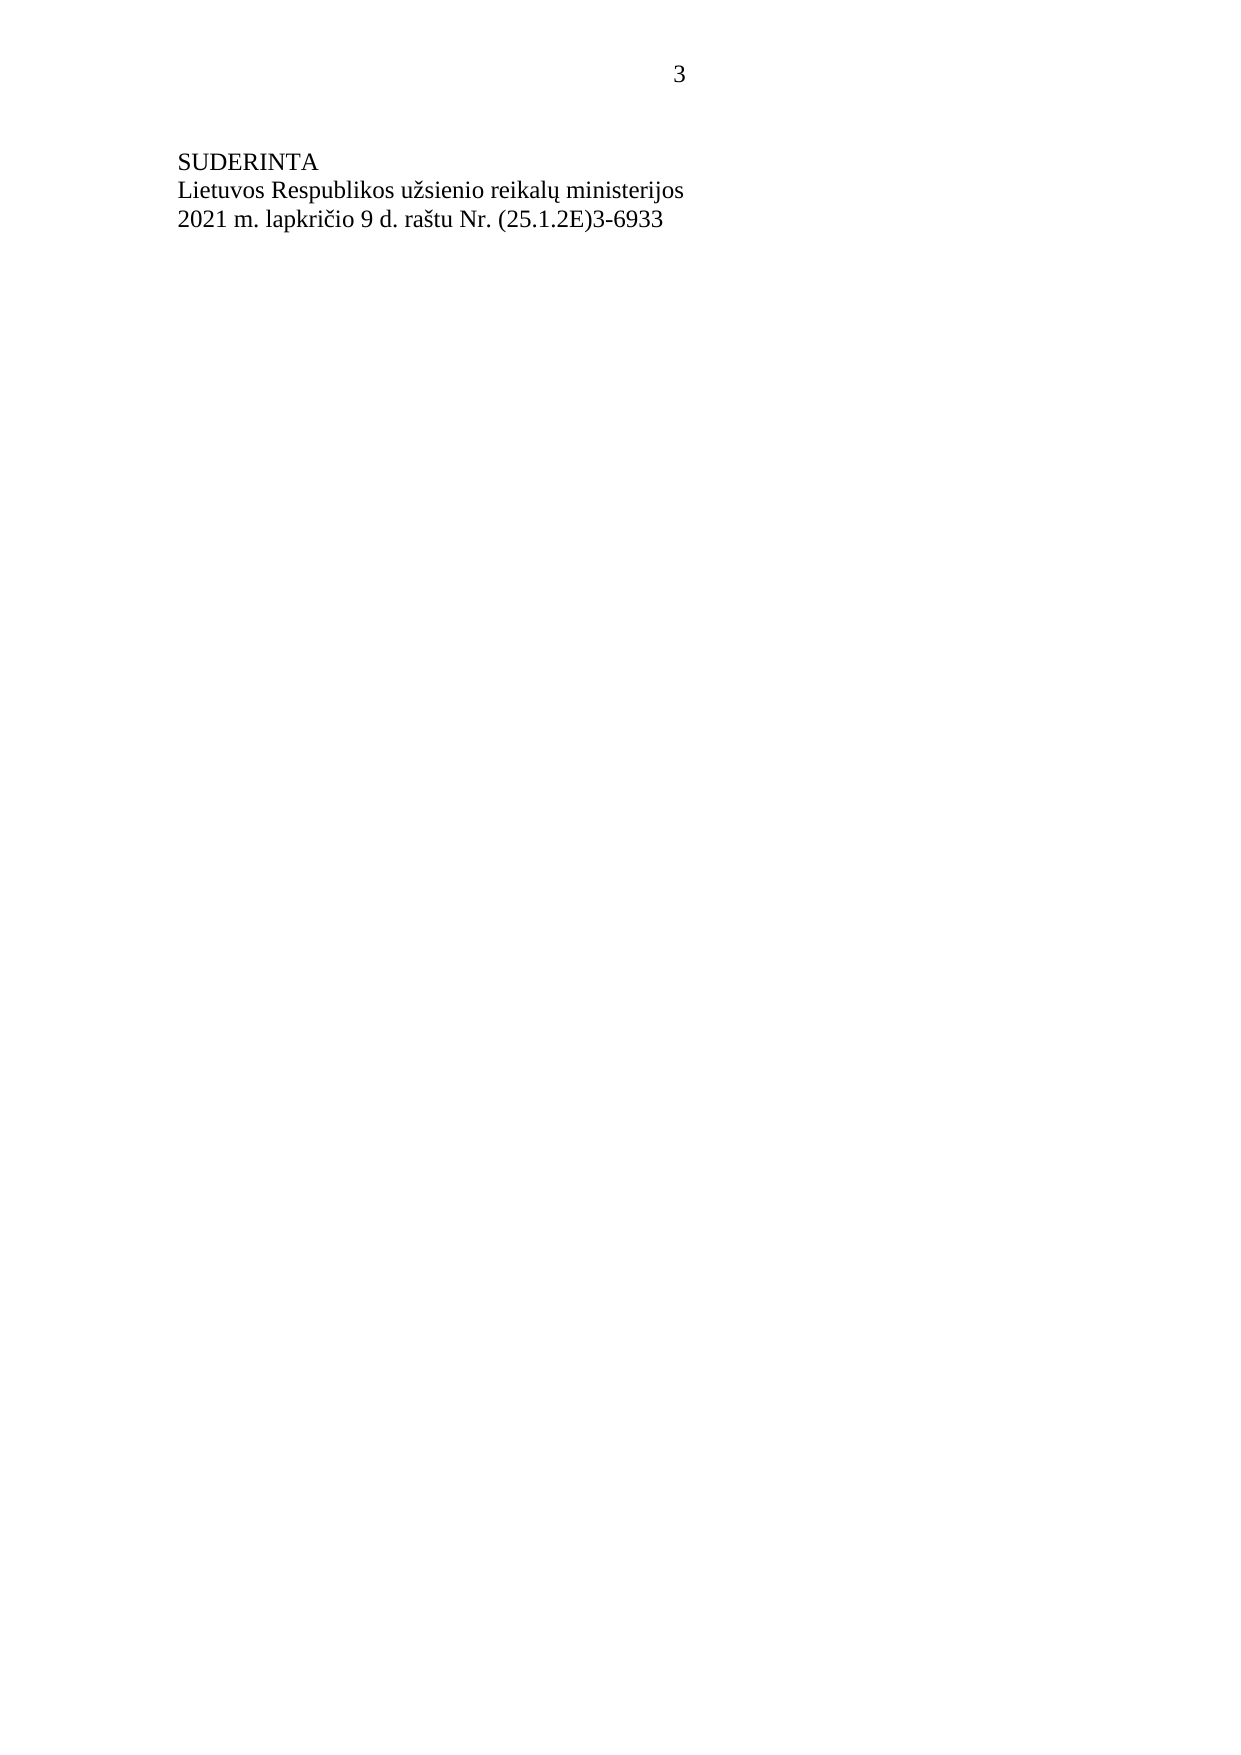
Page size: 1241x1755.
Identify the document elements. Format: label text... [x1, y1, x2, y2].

text SUDERINTA [177, 147, 1181, 176]
text Lietuvos Respublikos užsienio reikalų ministerijos [177, 176, 1181, 204]
text 2021 m. lapkričio 9 d. raštu Nr. (25.1.2E)3-6933 [177, 204, 1181, 233]
